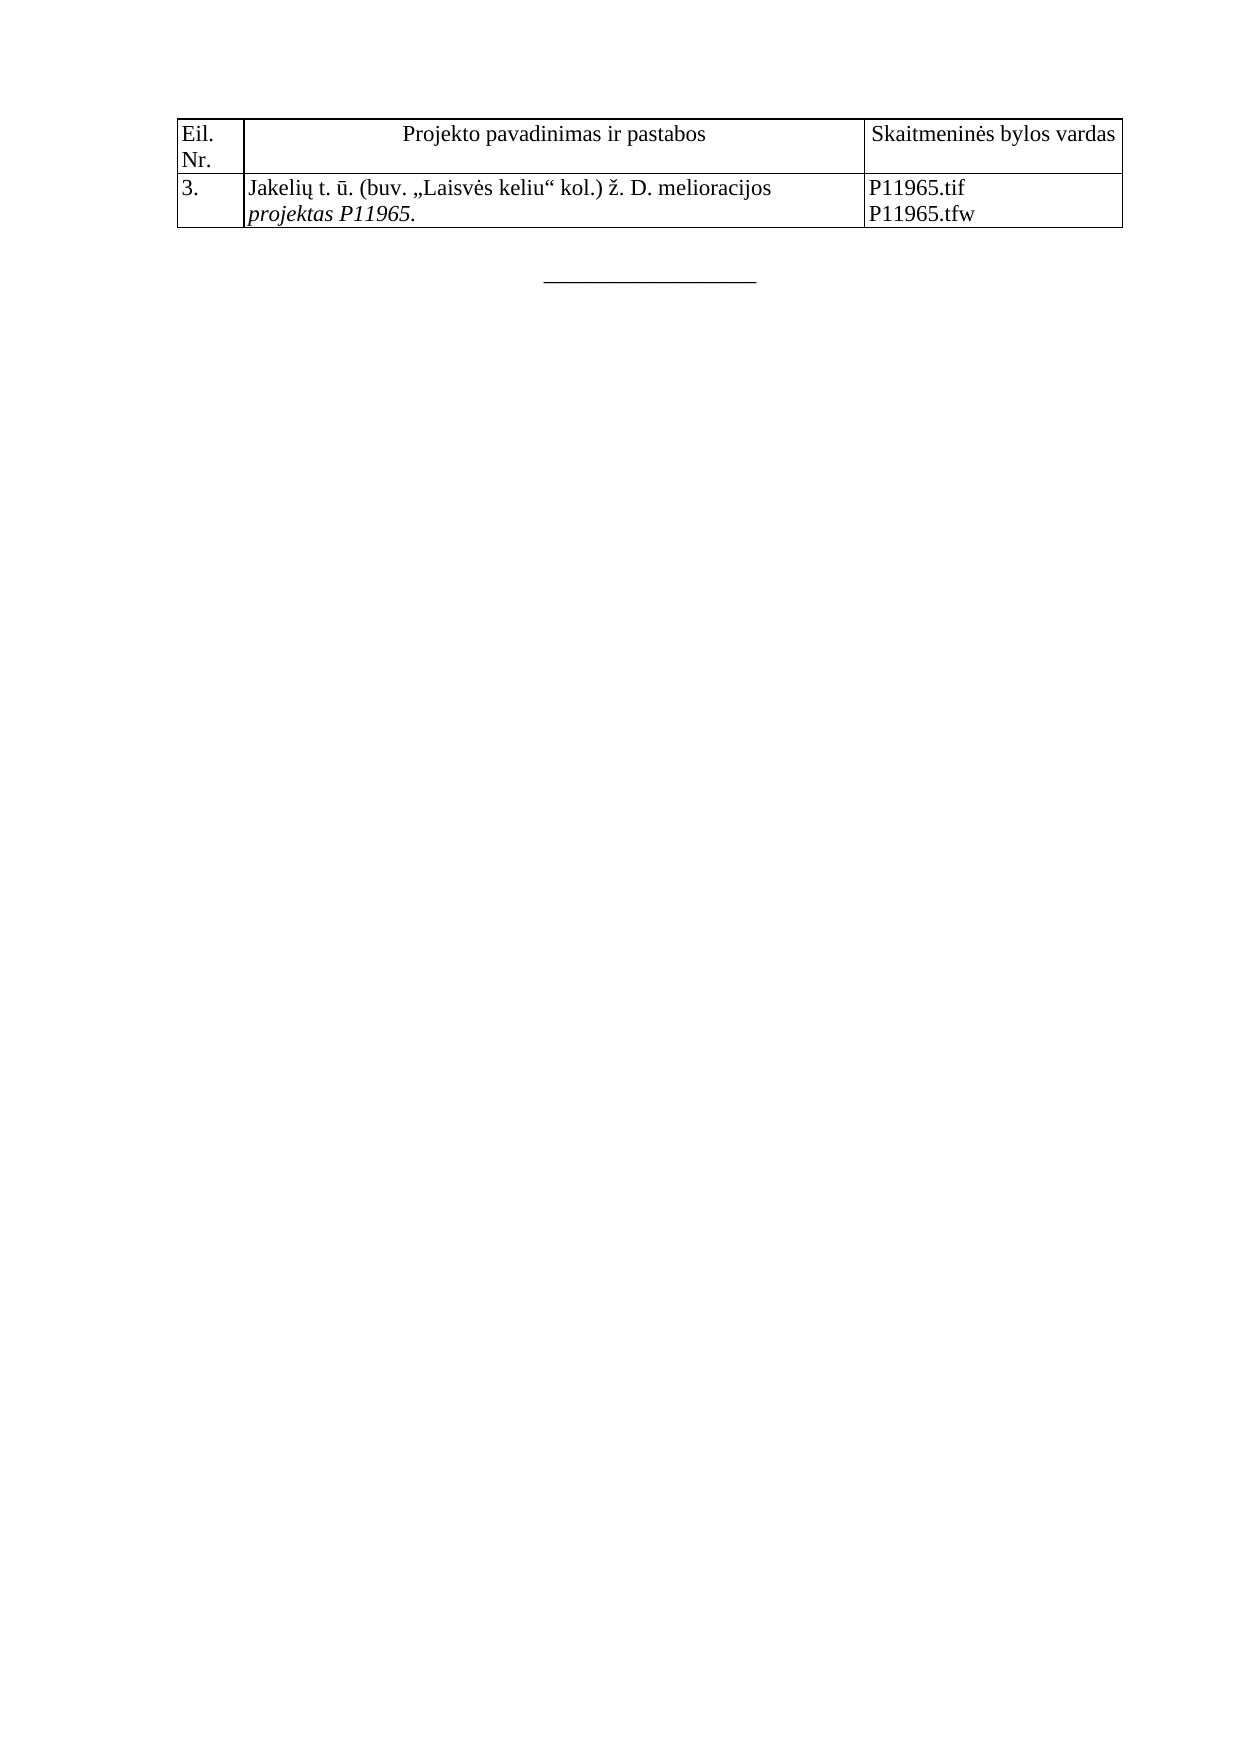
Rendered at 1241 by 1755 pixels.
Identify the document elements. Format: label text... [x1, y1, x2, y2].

table_header Skaitmeninės bylos vardas [865, 120, 1122, 172]
table_header Projekto pavadinimas ir pastabos [245, 120, 864, 172]
text _________________ [177, 257, 1122, 286]
table_cell 3. [178, 174, 243, 227]
